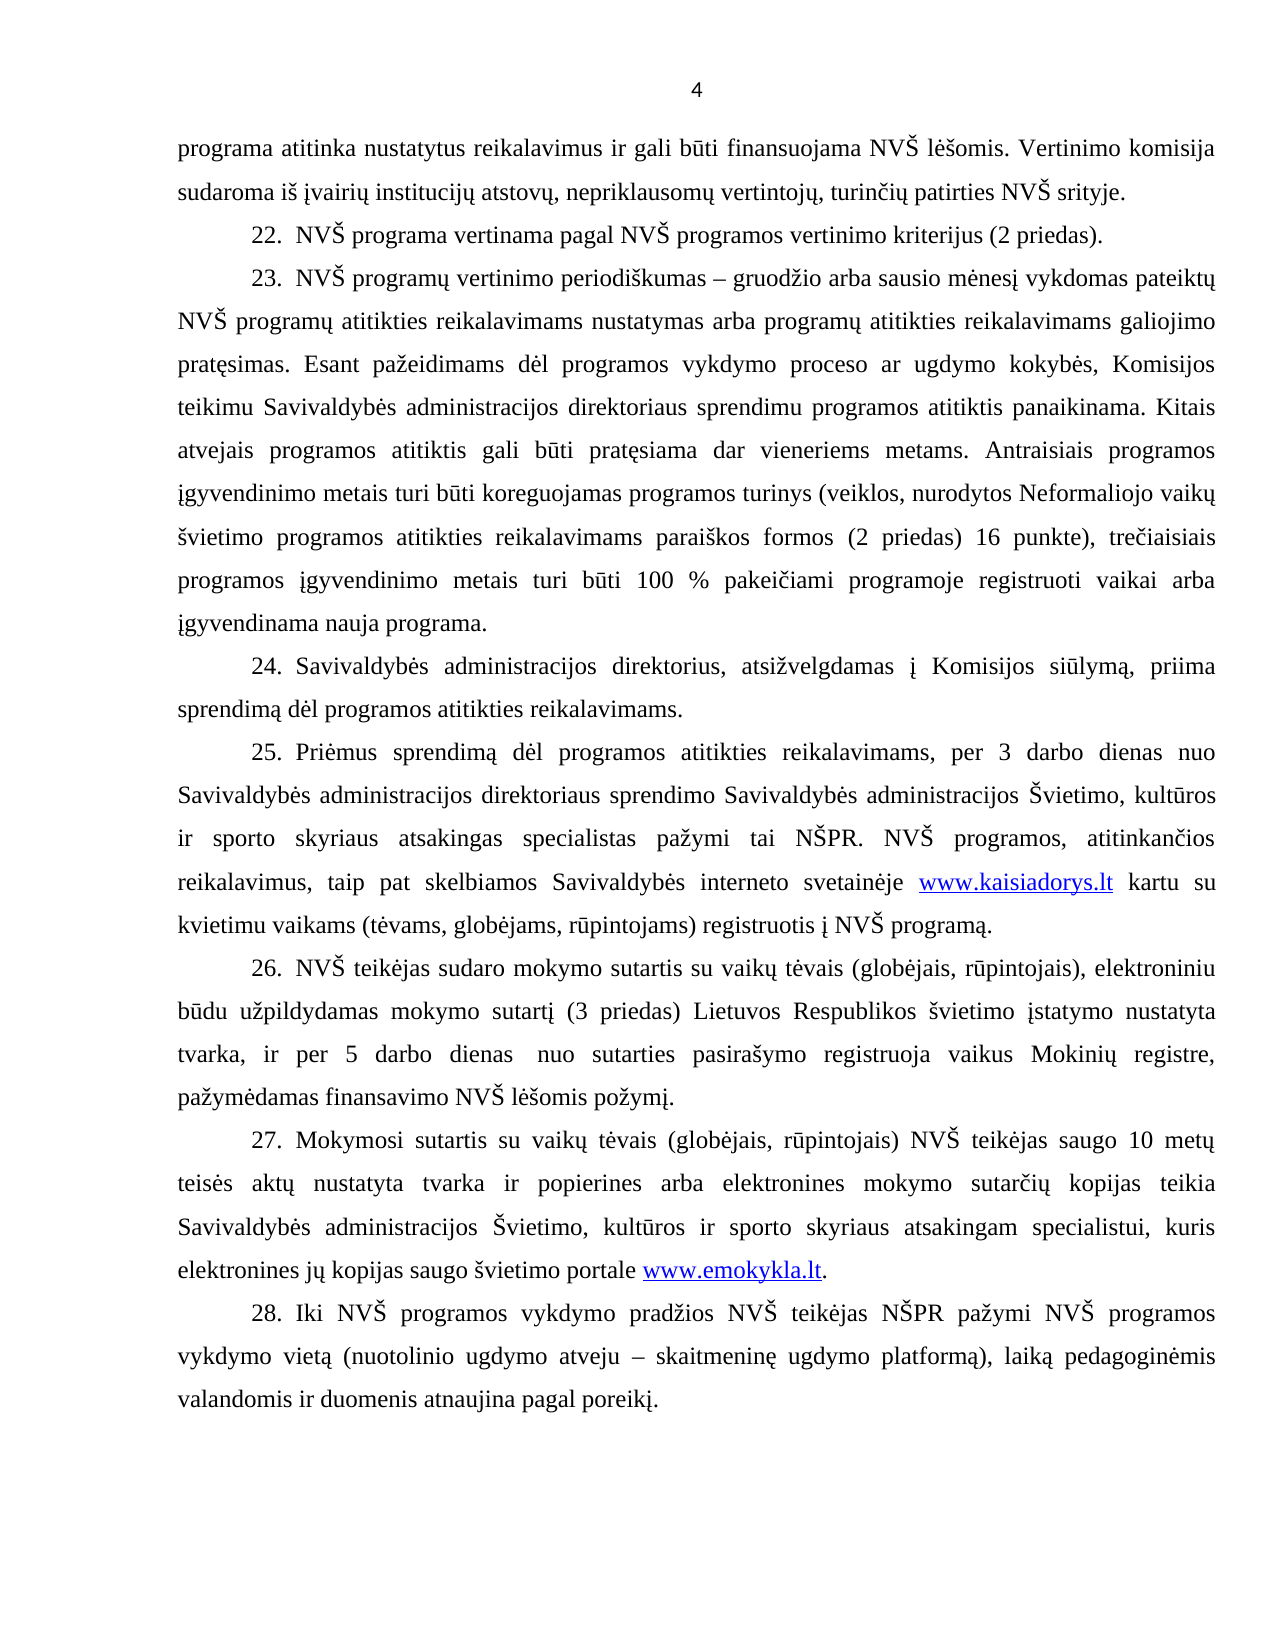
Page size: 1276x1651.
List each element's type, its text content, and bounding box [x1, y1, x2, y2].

text 26. NVŠ teikėjas sudaro mokymo sutartis su vaikų tėvais (globėjais, rūpintojais), elektroniniu būdu užpildydamas mokymo sutartį (3 priedas) Lietuvos Respublikos švietimo įstatymo nustatyta tvarka, ir per 5 darbo dienas nuo sutarties pasirašymo registruoja vaikus Mokinių registre, pažymėdamas finansavimo NVŠ lėšomis požymį. [177, 953, 1216, 1111]
text 23. NVŠ programų vertinimo periodiškumas – gruodžio arba sausio mėnesį vykdomas pateiktų NVŠ programų atitikties reikalavimams nustatymas arba programų atitikties reikalavimams galiojimo pratęsimas. Esant pažeidimams dėl programos vykdymo proceso ar ugdymo kokybės, Komisijos teikimu Savivaldybės administracijos direktoriaus sprendimu programos atitiktis panaikinama. Kitais atvejais programos atitiktis gali būti pratęsiama dar vieneriems metams. Antraisiais programos įgyvendinimo metais turi būti koreguojamas programos turinys (veiklos, nurodytos Neformaliojo vaikų švietimo programos atitikties reikalavimams paraiškos formos (2 priedas) 16 punkte), trečiaisiais programos įgyvendinimo metais turi būti 100 % pakeičiami programoje registruoti vaikai arba įgyvendinama nauja programa. [177, 263, 1216, 637]
text 22. NVŠ programa vertinama pagal NVŠ programos vertinimo kriterijus (2 priedas). [177, 220, 1216, 248]
text 28. Iki NVŠ programos vykdymo pradžios NVŠ teikėjas NŠPR pažymi NVŠ programos vykdymo vietą (nuotolinio ugdymo atveju – skaitmeninę ugdymo platformą), laiką pedagoginėmis valandomis ir duomenis atnaujina pagal poreikį. [177, 1298, 1216, 1413]
text 27. Mokymosi sutartis su vaikų tėvais (globėjais, rūpintojais) NVŠ teikėjas saugo 10 metų teisės aktų nustatyta tvarka ir popierines arba elektronines mokymo sutarčių kopijas teikia Savivaldybės administracijos Švietimo, kultūros ir sporto skyriaus atsakingam specialistui, kuris elektronines jų kopijas saugo švietimo portale www.emokykla.lt. [177, 1125, 1216, 1283]
text 24. Savivaldybės administracijos direktorius, atsižvelgdamas į Komisijos siūlymą, priima sprendimą dėl programos atitikties reikalavimams. [177, 651, 1216, 723]
text programa atitinka nustatytus reikalavimus ir gali būti finansuojama NVŠ lėšomis. Vertinimo komisija sudaroma iš įvairių institucijų atstovų, nepriklausomų vertintojų, turinčių patirties NVŠ srityje. [177, 133, 1216, 205]
text 25. Priėmus sprendimą dėl programos atitikties reikalavimams, per 3 darbo dienas nuo Savivaldybės administracijos direktoriaus sprendimo Savivaldybės administracijos Švietimo, kultūros ir sporto skyriaus atsakingas specialistas pažymi tai NŠPR. NVŠ programos, atitinkančios reikalavimus, taip pat skelbiamos Savivaldybės interneto svetainėje www.kaisiadorys.lt kartu su kvietimu vaikams (tėvams, globėjams, rūpintojams) registruotis į NVŠ programą. [177, 737, 1216, 938]
